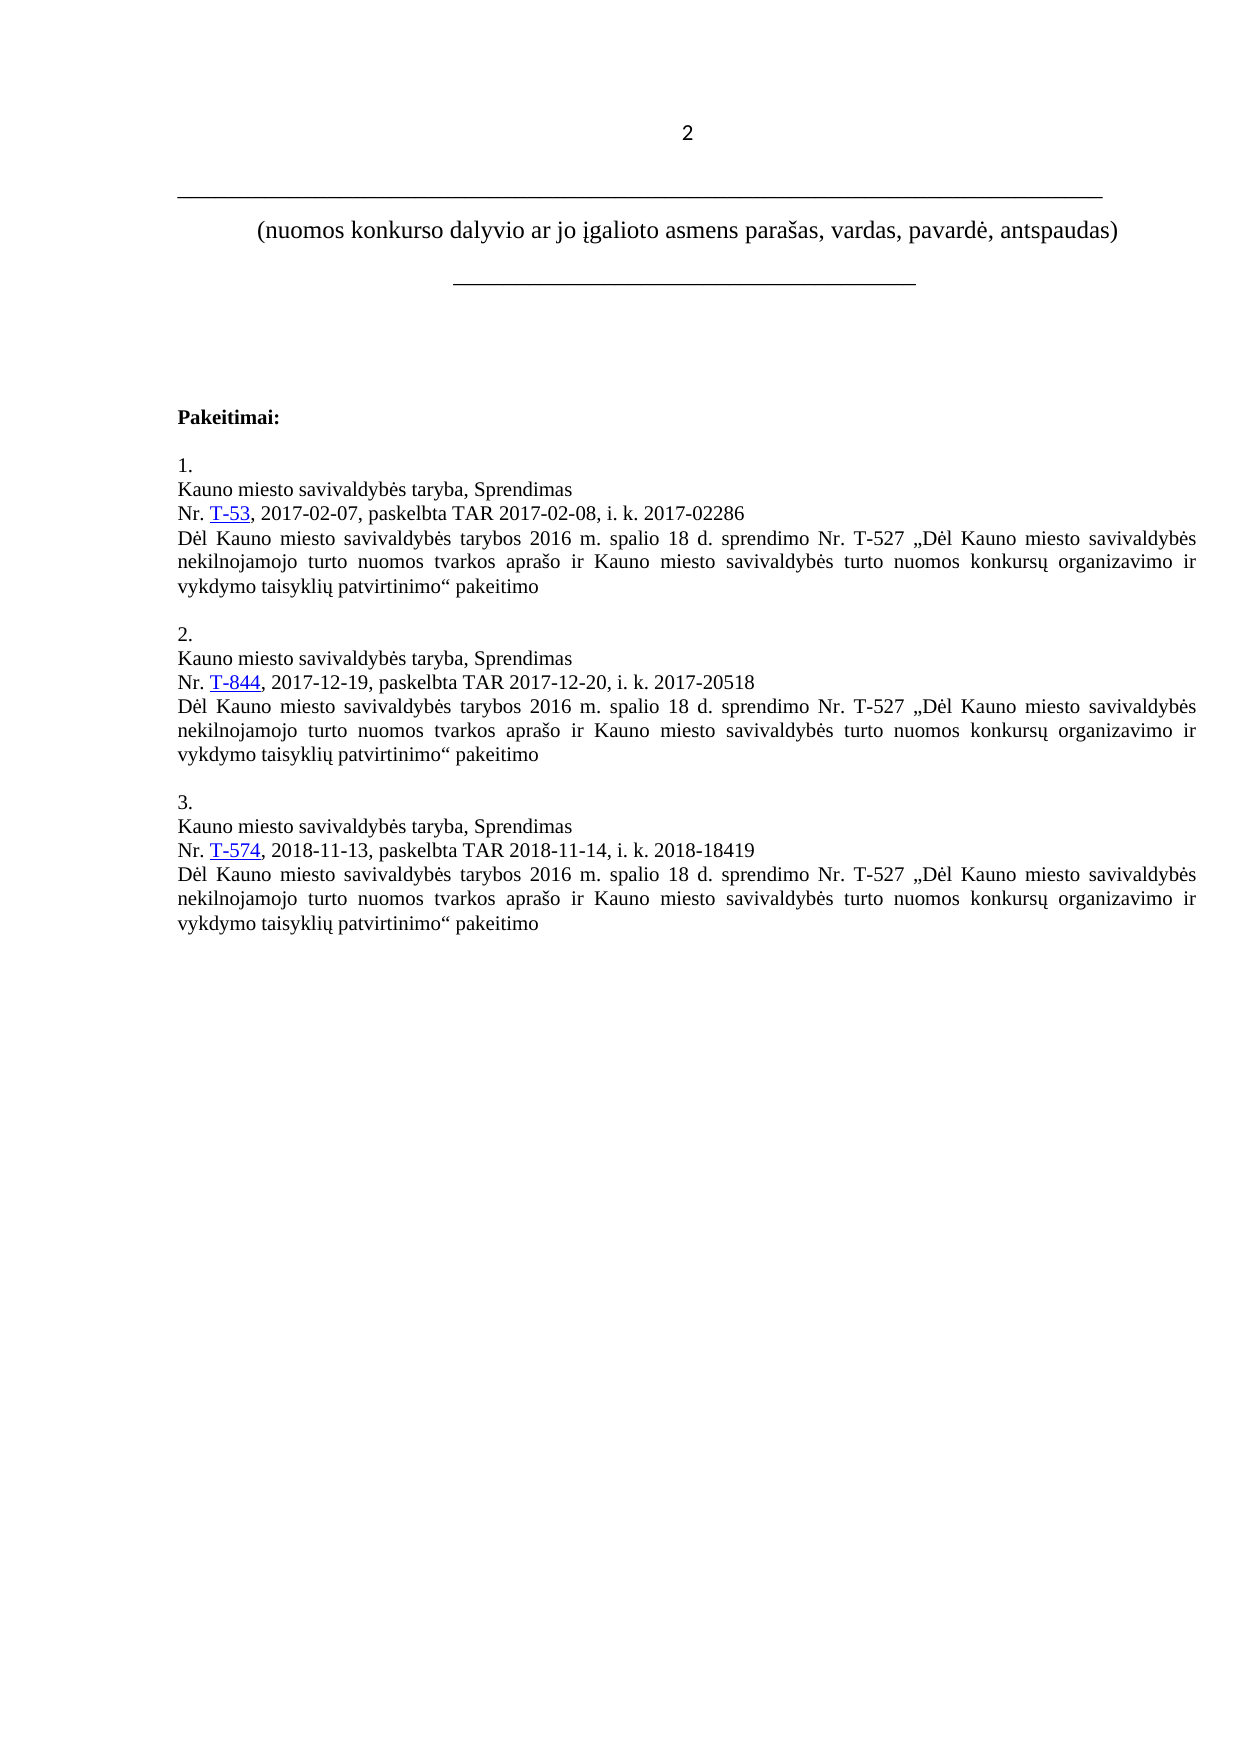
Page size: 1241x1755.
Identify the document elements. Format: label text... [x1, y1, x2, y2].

text _____________________________________ [177, 259, 1198, 287]
text Nr. T-844, 2017-12-19, paskelbta TAR 2017-12-20, i. k. 2017-20518 [177, 670, 1198, 694]
text 2. [177, 622, 1198, 646]
text Pakeitimai: [177, 405, 1198, 429]
text (nuomos konkurso dalyvio ar jo įgalioto asmens parašas, vardas, pavardė, antspaudas) [177, 216, 1198, 244]
text __________________________________________________________________________ [177, 172, 1198, 201]
text Dėl Kauno miesto savivaldybės tarybos 2016 m. spalio 18 d. sprendimo Nr. T-527 „Dėl Kauno miesto savivaldybės nekilnojamojo turto nuomos tvarkos aprašo ir Kauno miesto savivaldybės turto nuomos konkursų organizavimo ir vykdymo taisyklių patvirtinimo“ pakeitimo [177, 862, 1198, 934]
text 3. [177, 790, 1198, 814]
text 1. [177, 453, 1198, 477]
text Dėl Kauno miesto savivaldybės tarybos 2016 m. spalio 18 d. sprendimo Nr. T-527 „Dėl Kauno miesto savivaldybės nekilnojamojo turto nuomos tvarkos aprašo ir Kauno miesto savivaldybės turto nuomos konkursų organizavimo ir vykdymo taisyklių patvirtinimo“ pakeitimo [177, 525, 1198, 598]
text Dėl Kauno miesto savivaldybės tarybos 2016 m. spalio 18 d. sprendimo Nr. T-527 „Dėl Kauno miesto savivaldybės nekilnojamojo turto nuomos tvarkos aprašo ir Kauno miesto savivaldybės turto nuomos konkursų organizavimo ir vykdymo taisyklių patvirtinimo“ pakeitimo [177, 694, 1198, 766]
text Kauno miesto savivaldybės taryba, Sprendimas [177, 646, 1198, 670]
text Nr. T-574, 2018-11-13, paskelbta TAR 2018-11-14, i. k. 2018-18419 [177, 838, 1198, 862]
text Kauno miesto savivaldybės taryba, Sprendimas [177, 814, 1198, 838]
text Nr. T-53, 2017-02-07, paskelbta TAR 2017-02-08, i. k. 2017-02286 [177, 501, 1198, 525]
text Kauno miesto savivaldybės taryba, Sprendimas [177, 477, 1198, 501]
